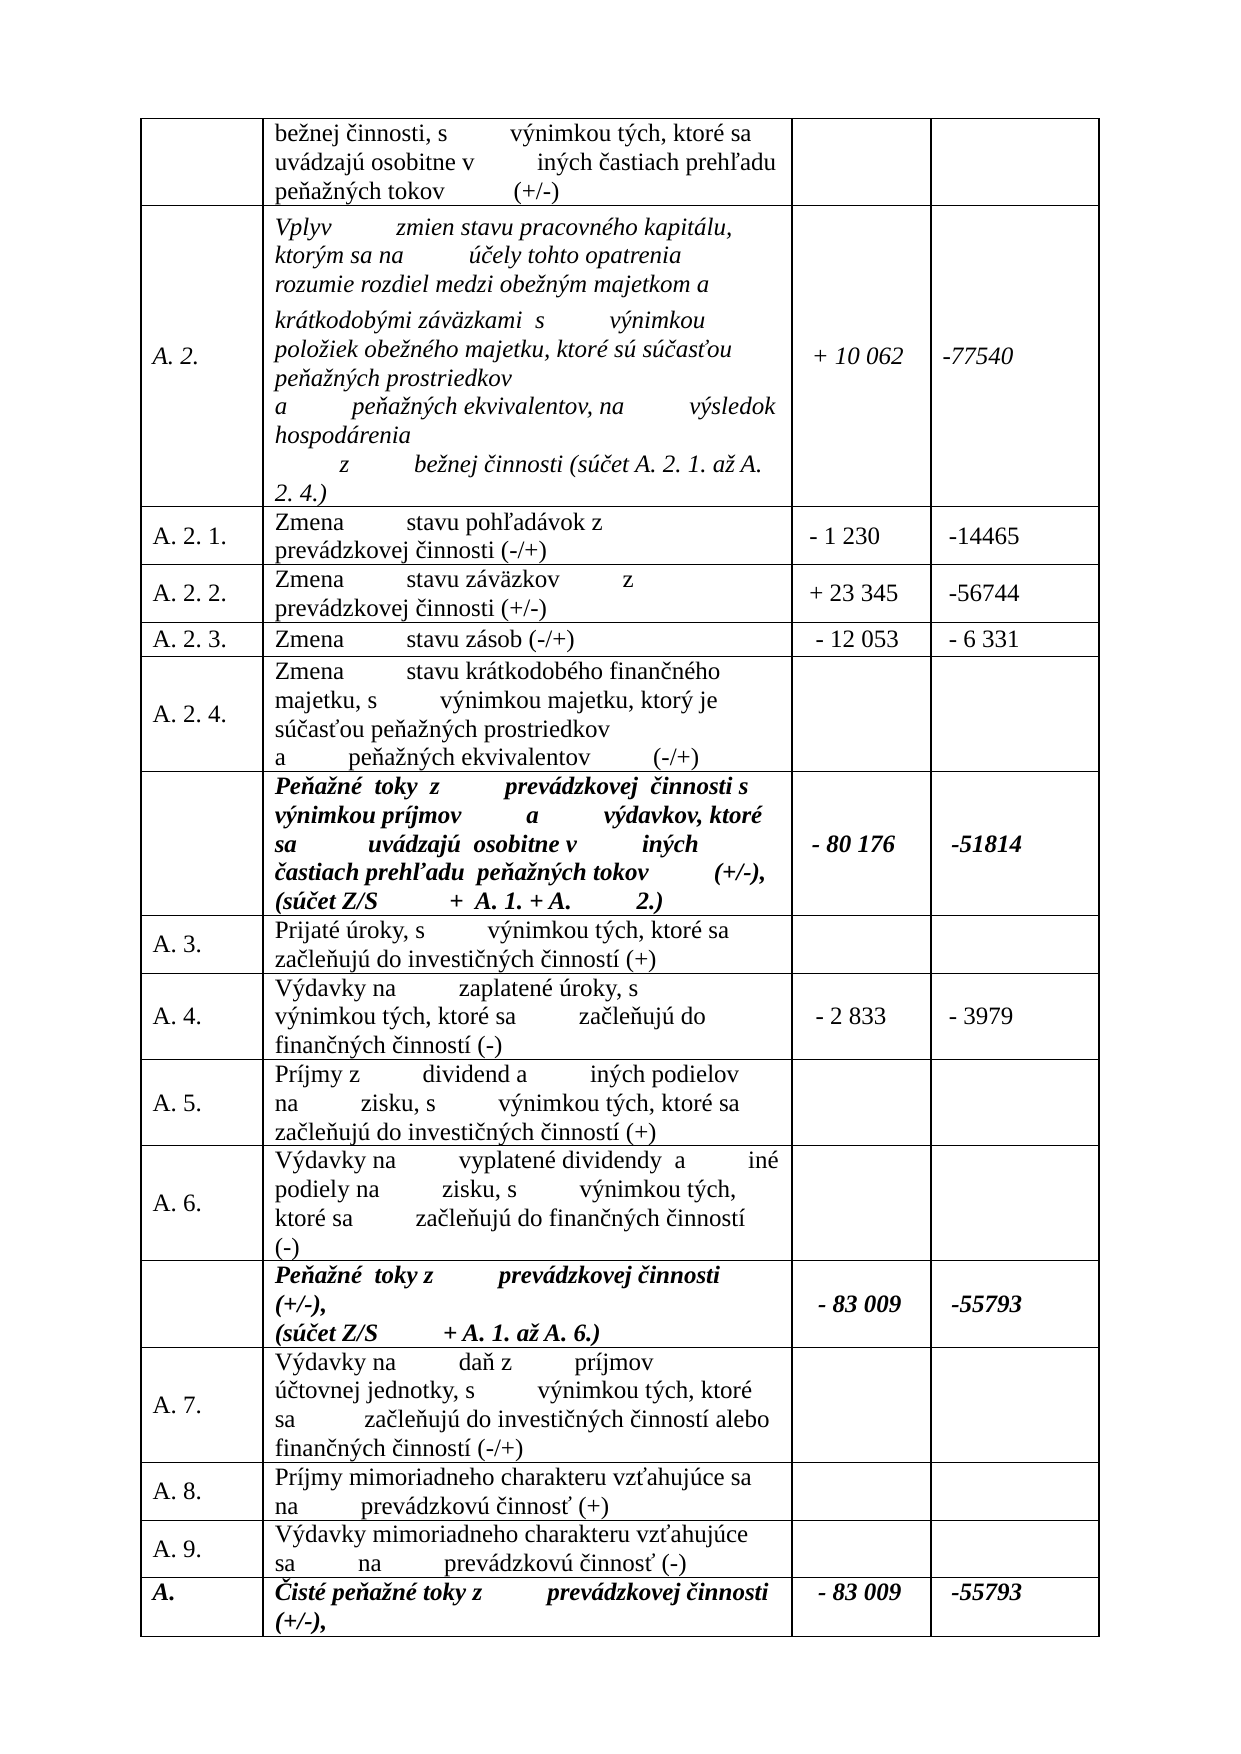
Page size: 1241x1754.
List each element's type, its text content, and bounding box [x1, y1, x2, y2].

table_cell [142, 1261, 262, 1347]
table_cell Zmena stavu krátkodobého finančného majetku, s výnimkou majetku, ktorý je súčasťou peňažných prostriedkov a peňažných ekvivalentov (-/+) [264, 657, 791, 771]
table_cell - 12 053 [793, 623, 930, 656]
table_cell A. 2. [142, 206, 262, 506]
table_cell A. 2. 3. [142, 623, 262, 656]
table_cell A. 3. [142, 916, 262, 973]
table_cell Čisté peňažné toky z prevádzkovej činnosti (+/-), [264, 1578, 791, 1636]
table_cell A. 2. 4. [142, 657, 262, 771]
table_cell - 2 833 [793, 974, 930, 1059]
table_cell A. 6. [142, 1146, 262, 1260]
table_cell [793, 1060, 930, 1145]
table_cell Výdavky na zaplatené úroky, s výnimkou tých, ktoré sa začleňujú do finančných činností (-) [264, 974, 791, 1059]
table_cell A. [142, 1578, 262, 1636]
table_cell Vplyv zmien stavu pracovného kapitálu, ktorým sa na účely tohto opatrenia rozumie rozdiel medzi obežným majetkom a krátkodobými záväzkami s výnimkou položiek obežného majetku, ktoré sú súčasťou peňažných prostriedkov a peňažných ekvivalentov, na výsledok hospodárenia z bežnej činnosti (súčet A. 2. 1. až A. 2. 4.) [264, 206, 791, 506]
table_cell + 23 345 [793, 565, 930, 622]
table_cell bežnej činnosti, s výnimkou tých, ktoré sa uvádzajú osobitne v iných častiach prehľadu peňažných tokov (+/-) [264, 119, 791, 204]
table_cell A. 7. [142, 1348, 262, 1462]
table_cell A. 9. [142, 1521, 262, 1577]
table_cell A. 8. [142, 1463, 262, 1519]
table_cell [932, 1521, 1098, 1577]
table_cell -51814 [932, 772, 1098, 915]
table_cell [932, 1348, 1098, 1462]
table_cell Peňažné toky z prevádzkovej činnosti (+/-), (súčet Z/S + A. 1. až A. 6.) [264, 1261, 791, 1347]
table_cell [793, 657, 930, 771]
table_cell Zmena stavu zásob (-/+) [264, 623, 791, 656]
table_cell - 83 009 [793, 1261, 930, 1347]
table_cell [142, 772, 262, 915]
table_cell [932, 119, 1098, 204]
table_cell A. 2. 1. [142, 507, 262, 564]
table_cell Príjmy z dividend a iných podielov na zisku, s výnimkou tých, ktoré sa začleňujú do investičných činností (+) [264, 1060, 791, 1145]
table_cell [793, 1146, 930, 1260]
table_cell [793, 119, 930, 204]
table_cell -55793 [932, 1261, 1098, 1347]
table_cell -14465 [932, 507, 1098, 564]
table_cell -55793 [932, 1578, 1098, 1636]
table_cell [142, 119, 262, 204]
table_cell [932, 1463, 1098, 1519]
table_cell Výdavky mimoriadneho charakteru vzťahujúce sa na prevádzkovú činnosť (-) [264, 1521, 791, 1577]
table_cell [932, 657, 1098, 771]
table_cell Výdavky na daň z príjmov účtovnej jednotky, s výnimkou tých, ktoré sa začleňujú do investičných činností alebo finančných činností (-/+) [264, 1348, 791, 1462]
table_cell Príjmy mimoriadneho charakteru vzťahujúce sa na prevádzkovú činnosť (+) [264, 1463, 791, 1519]
table_cell A. 4. [142, 974, 262, 1059]
table_cell [793, 1463, 930, 1519]
table_cell Zmena stavu pohľadávok z prevádzkovej činnosti (-/+) [264, 507, 791, 564]
table_cell Peňažné toky z prevádzkovej činnosti s výnimkou príjmov a výdavkov, ktoré sa uvádzajú osobitne v iných častiach prehľadu peňažných tokov (+/-), (súčet Z/S + A. 1. + A. 2.) [264, 772, 791, 915]
table_cell -77540 [932, 206, 1098, 506]
table_cell [932, 916, 1098, 973]
table_cell - 3979 [932, 974, 1098, 1059]
table_cell - 6 331 [932, 623, 1098, 656]
table_cell Zmena stavu záväzkov z prevádzkovej činnosti (+/-) [264, 565, 791, 622]
table_cell A. 2. 2. [142, 565, 262, 622]
table_cell [932, 1146, 1098, 1260]
table_cell - 80 176 [793, 772, 930, 915]
table_cell [932, 1060, 1098, 1145]
table_cell [793, 916, 930, 973]
table_cell A. 5. [142, 1060, 262, 1145]
table_cell + 10 062 [793, 206, 930, 506]
table_cell [793, 1348, 930, 1462]
table_cell [793, 1521, 930, 1577]
table_cell Výdavky na vyplatené dividendy a iné podiely na zisku, s výnimkou tých, ktoré sa začleňujú do finančných činností (-) [264, 1146, 791, 1260]
table_cell -56744 [932, 565, 1098, 622]
table_cell - 83 009 [793, 1578, 930, 1636]
table_cell - 1 230 [793, 507, 930, 564]
table_cell Prijaté úroky, s výnimkou tých, ktoré sa začleňujú do investičných činností (+) [264, 916, 791, 973]
